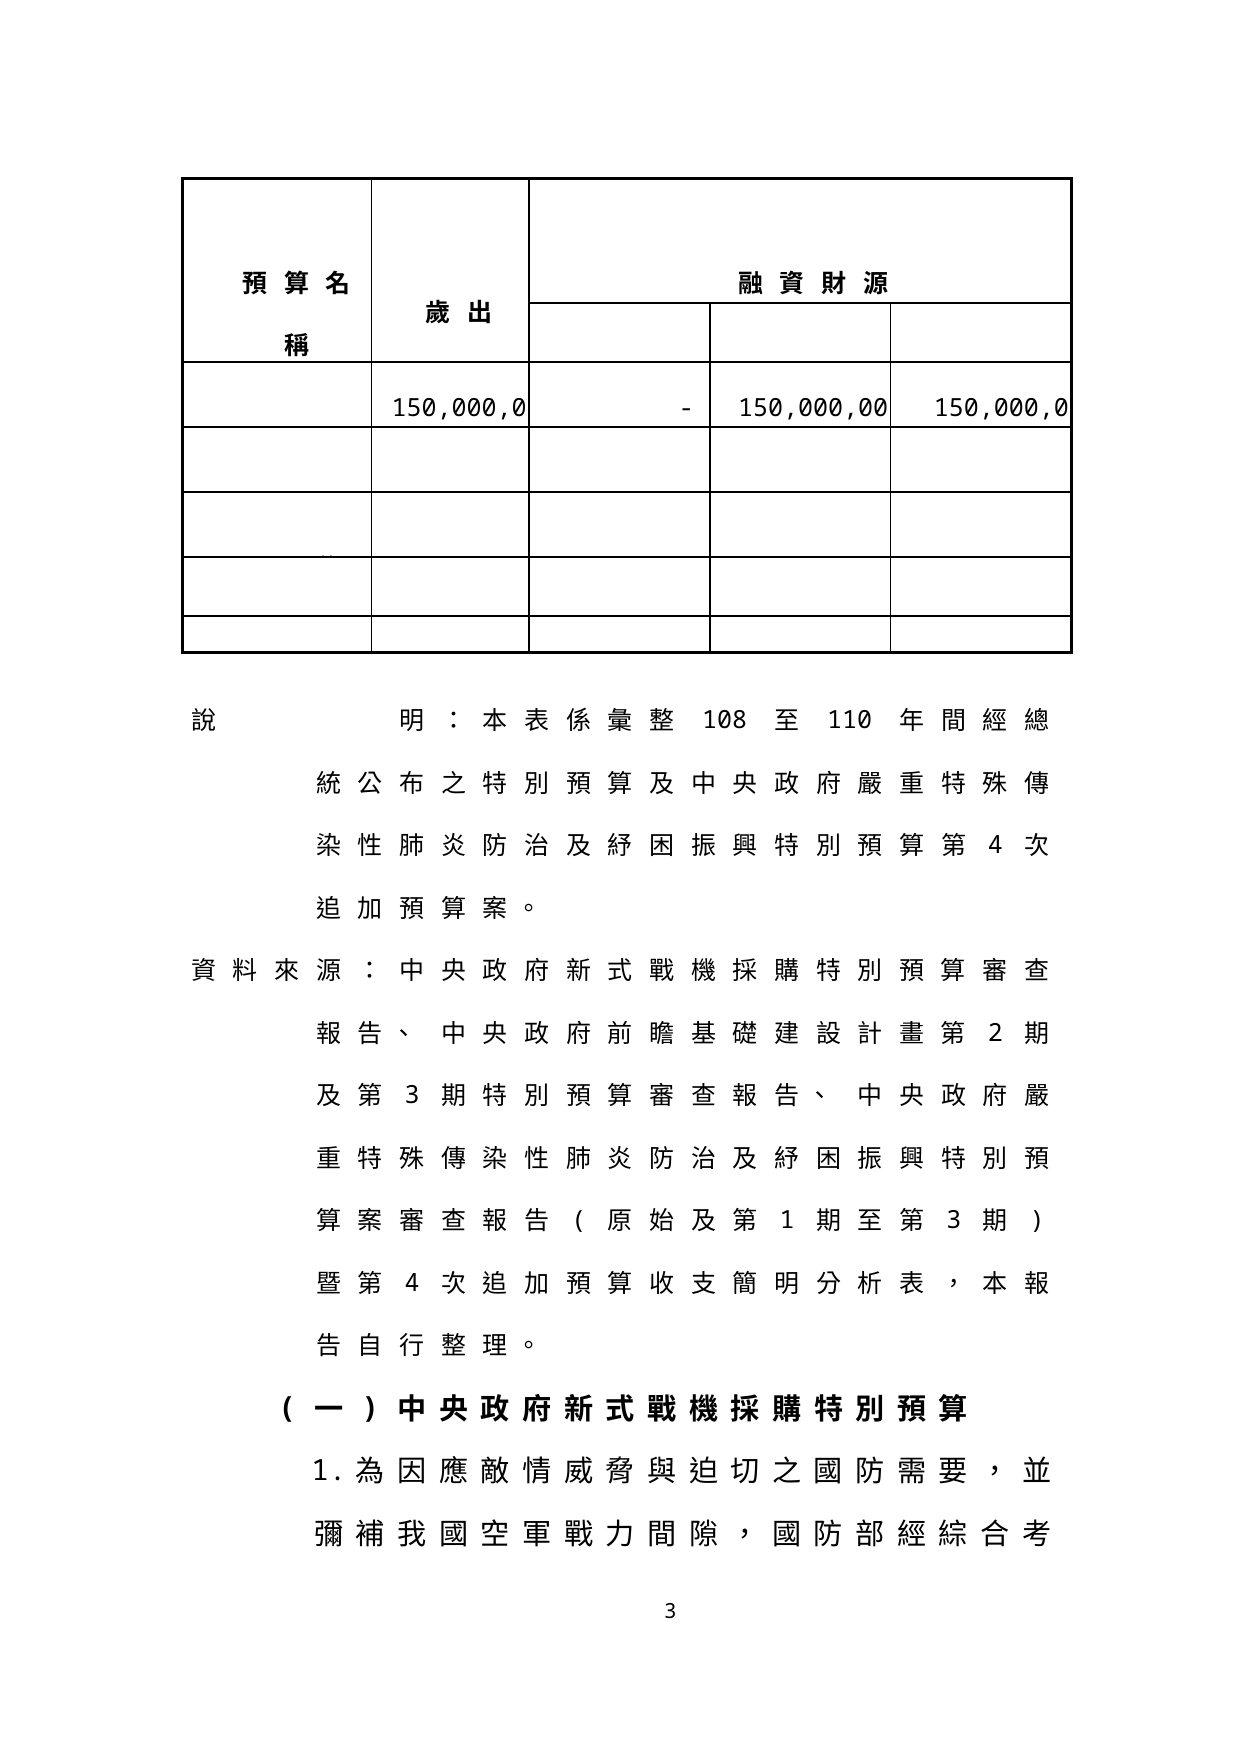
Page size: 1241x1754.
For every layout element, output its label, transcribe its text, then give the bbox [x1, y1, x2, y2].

table_cell 209,947,000 [711, 428, 890, 491]
table_cell 160,000,000 [891, 558, 1070, 615]
text 說 明：本表係彙整108至110年間經總統公布之特別預算及中央政府嚴重特殊傳染性肺炎防治及紓困振興特別預算第4次追加預算案。 [183, 677, 1062, 927]
table_cell - [530, 428, 709, 491]
table_cell 1,539,459,347 [891, 617, 1070, 651]
table_cell 259,499,000 [372, 493, 528, 556]
table_cell 1,494,459,347 [711, 617, 890, 651]
table_cell - [530, 363, 709, 426]
table_cell - [530, 493, 709, 556]
table_header 預算名稱 [184, 180, 371, 361]
table_cell 移用以前年度歲計賸餘 [530, 304, 709, 361]
table_cell 45,000,000 [530, 617, 709, 651]
table_header 融資財源 [530, 180, 1070, 302]
table_cell 209,947,000 [372, 428, 528, 491]
text (一)中央政府新式戰機採購特別預算 [242, 1365, 1058, 1427]
table_cell 4-2.第1次追加預算數(總統109.5.13公布) [184, 363, 371, 426]
table_cell 合計 [891, 304, 1070, 361]
table_cell 160,000,000 [711, 558, 890, 615]
table_cell 209,947,000 [891, 428, 1070, 491]
table_cell 4-5.第4次追加預算案數 [184, 558, 371, 615]
table_cell 259,499,000 [891, 493, 1070, 556]
table_cell 1,539,459,347 [372, 617, 528, 651]
table_cell 150,000,000 [372, 363, 528, 426]
table_header 歲出 [372, 180, 528, 361]
table_cell 160,000,000 [372, 558, 528, 615]
table_cell 150,000,000 [891, 363, 1070, 426]
table_cell 債務之舉借 [711, 304, 890, 361]
table_cell 合計 [184, 617, 371, 651]
table_cell 259,499,000 [711, 493, 890, 556]
text 資料來源：中央政府新式戰機採購特別預算審查報告、中央政府前瞻基礎建設計畫第2期及第3期特別預算審查報告、中央政府嚴重特殊傳染性肺炎防治及紓困振興特別預算案審查報告(原始及第1期至第3期)暨第4次追加預算收支簡明分析表，本報告自行整理。 [183, 927, 1062, 1365]
text 1.為因應敵情威脅與迫切之國防需要，並彌補我國空軍戰力間隙，國防部經綜合考量高性能戰機獲得期程、銜接時間及投資成本等因素後，規劃籌獲F-16V(BLK70)型戰機，依新式戰機採購特別條例第4條第1項規定，編列中央政府新式戰機採購特別預算案，執行期間為109至115年度，歲出所需財源2,472億2,883萬元，除移用以前年度歲計賸餘150億元(占比6.1%)外，餘均以舉借債務支應(占比93.9%)。 [271, 1427, 1058, 1552]
table_cell 4-3.第2次追加預算數(總統109.11.11公布) [184, 428, 371, 491]
table_cell 4-4.第3次追加預算數(總統110.7.2公布) [184, 493, 371, 556]
table_cell [530, 558, 709, 615]
table_cell 150,000,000 [711, 363, 890, 426]
